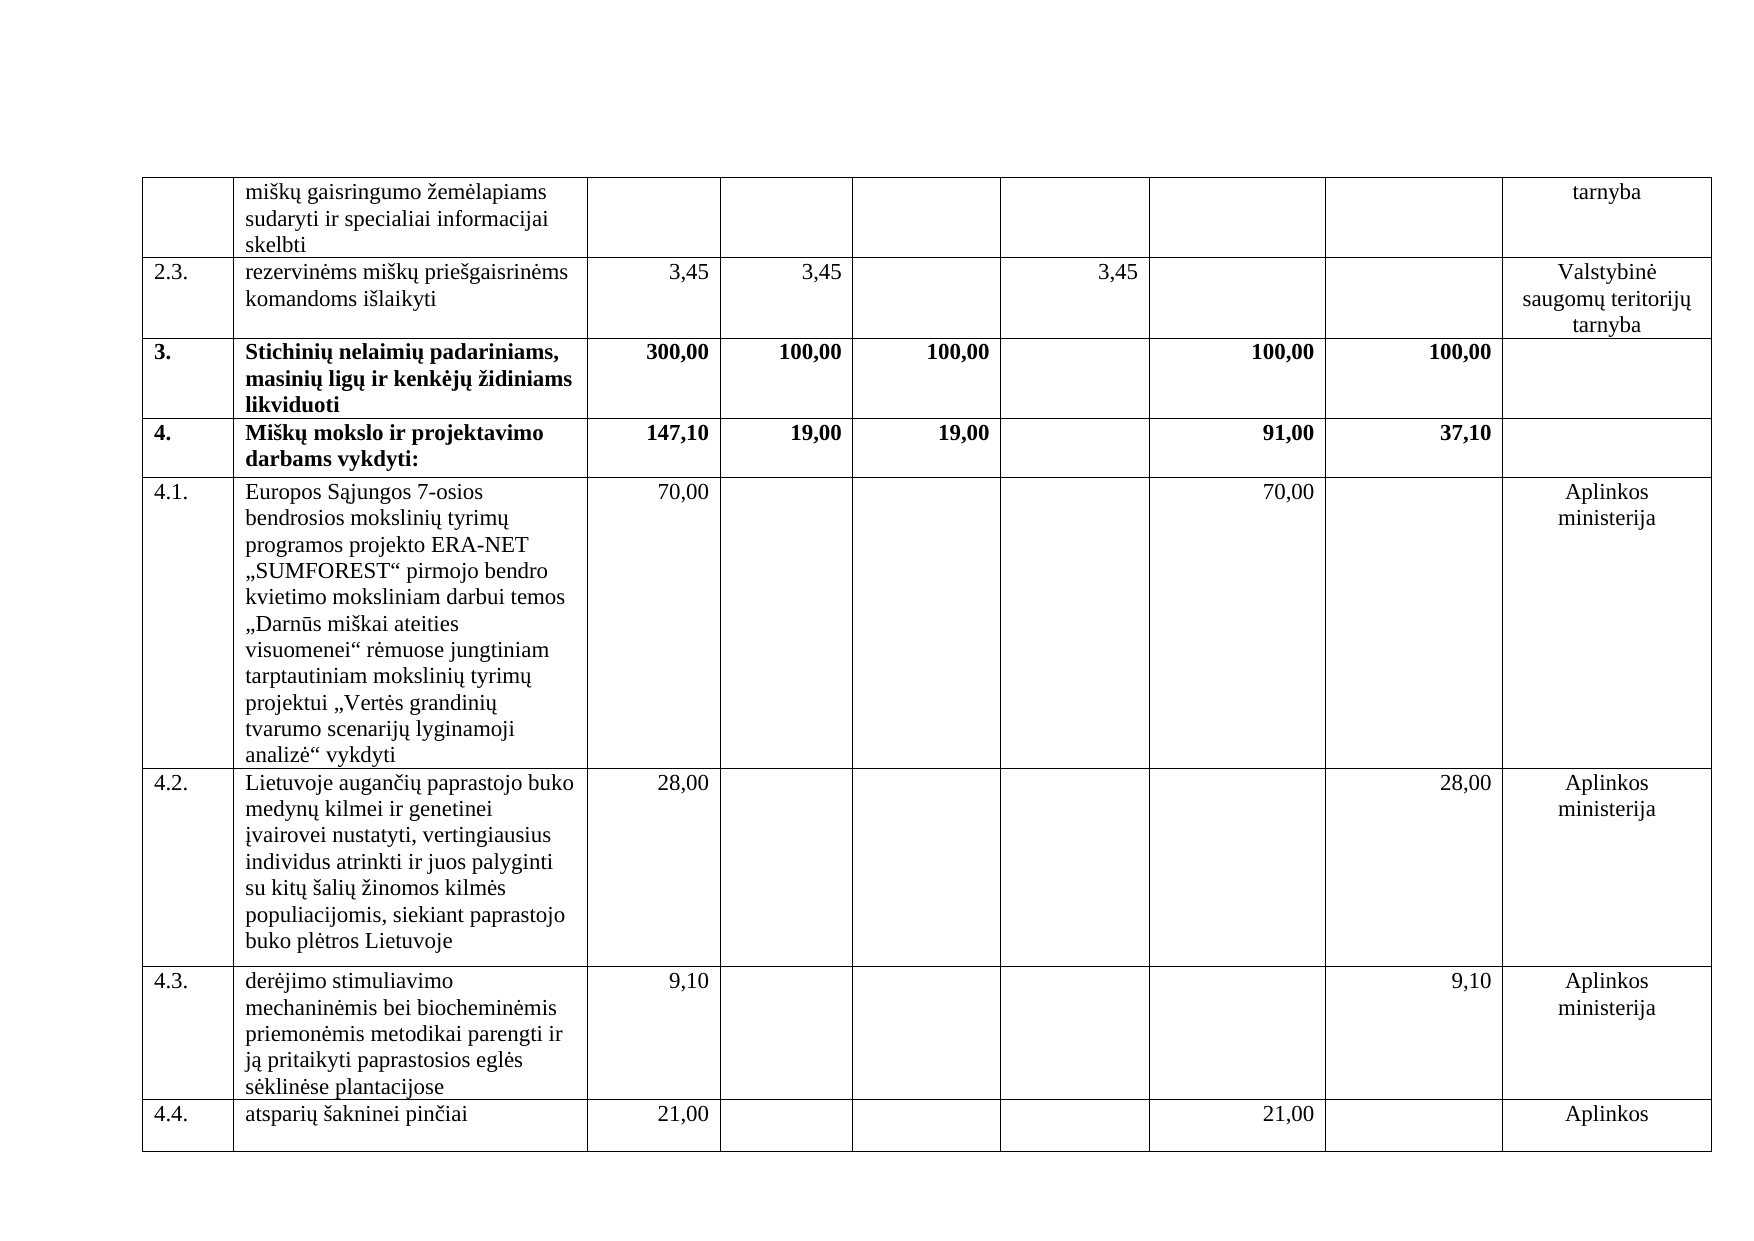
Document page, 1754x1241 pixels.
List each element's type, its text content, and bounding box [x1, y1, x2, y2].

table_cell [853, 769, 1000, 966]
table_cell [853, 478, 1000, 768]
table_cell rezervinėms miškų priešgaisrinėms komandoms išlaikyti [234, 258, 587, 337]
table_cell [1001, 419, 1149, 477]
table_cell [721, 1100, 852, 1151]
table_cell 100,00 [853, 339, 1000, 417]
table_cell 4.2. [143, 769, 233, 966]
table_cell [1001, 178, 1149, 257]
table_cell 147,10 [588, 419, 720, 477]
table_cell 100,00 [1150, 339, 1325, 417]
table_cell 28,00 [588, 769, 720, 966]
table_cell 3,45 [588, 258, 720, 337]
table_cell Aplinkos ministerija [1503, 967, 1711, 1099]
table_cell [1150, 178, 1325, 257]
table_cell 4.1. [143, 478, 233, 768]
table_cell Europos Sąjungos 7-osios bendrosios mokslinių tyrimų programos projekto ERA-NET „SUMFOREST“ pirmojo bendro kvietimo moksliniam darbui temos „Darnūs miškai ateities visuomenei“ rėmuose jungtiniam tarptautiniam mokslinių tyrimų projektui „Vertės grandinių tvarumo scenarijų lyginamoji analizė“ vykdyti [234, 478, 587, 768]
table_cell Aplinkos ministerija [1503, 478, 1711, 768]
table_cell Stichinių nelaimių padariniams, masinių ligų ir kenkėjų židiniams likviduoti [234, 339, 587, 417]
table_cell 4.4. [143, 1100, 233, 1151]
table_cell [1150, 769, 1325, 966]
table_cell [143, 178, 233, 257]
table_cell [853, 1100, 1000, 1151]
table_cell 91,00 [1150, 419, 1325, 477]
table_cell 3,45 [721, 258, 852, 337]
table_cell 70,00 [1150, 478, 1325, 768]
table_cell 100,00 [1326, 339, 1502, 417]
table_cell [1150, 967, 1325, 1099]
table_cell derėjimo stimuliavimo mechaninėmis bei biocheminėmis priemonėmis metodikai parengti ir ją pritaikyti paprastosios eglės sėklinėse plantacijose [234, 967, 587, 1099]
table_cell [1001, 967, 1149, 1099]
table_cell [721, 769, 852, 966]
table_cell 3,45 [1001, 258, 1149, 337]
table_cell 9,10 [588, 967, 720, 1099]
table_cell 3. [143, 339, 233, 417]
table_cell [721, 178, 852, 257]
table_cell [1326, 258, 1502, 337]
table_cell 21,00 [1150, 1100, 1325, 1151]
table_cell 28,00 [1326, 769, 1502, 966]
table_cell Valstybinė saugomų teritorijų tarnyba [1503, 258, 1711, 337]
table_cell miškų gaisringumo žemėlapiams sudaryti ir specialiai informacijai skelbti [234, 178, 587, 257]
table_cell 19,00 [853, 419, 1000, 477]
table_cell 37,10 [1326, 419, 1502, 477]
table_cell [721, 478, 852, 768]
table_cell [1326, 1100, 1502, 1151]
table_cell 21,00 [588, 1100, 720, 1151]
table_cell [853, 178, 1000, 257]
table_cell [1326, 478, 1502, 768]
table_cell [1150, 258, 1325, 337]
table_cell [588, 178, 720, 257]
table_cell [1503, 339, 1711, 417]
table_cell 4.3. [143, 967, 233, 1099]
table_cell 2.3. [143, 258, 233, 337]
table_cell [1001, 1100, 1149, 1151]
table_cell [1326, 178, 1502, 257]
table_cell Aplinkos [1503, 1100, 1711, 1151]
table_cell Miškų mokslo ir projektavimo darbams vykdyti: [234, 419, 587, 477]
table_cell [1001, 478, 1149, 768]
table_cell 100,00 [721, 339, 852, 417]
table_cell Aplinkos ministerija [1503, 769, 1711, 966]
table_cell 70,00 [588, 478, 720, 768]
table_cell [853, 967, 1000, 1099]
table_cell [1001, 769, 1149, 966]
table_cell 19,00 [721, 419, 852, 477]
table_cell [721, 967, 852, 1099]
table_cell [1503, 419, 1711, 477]
table_cell atsparių šakninei pinčiai [234, 1100, 587, 1151]
table_cell tarnyba [1503, 178, 1711, 257]
table_cell 300,00 [588, 339, 720, 417]
table_cell 4. [143, 419, 233, 477]
table_cell Lietuvoje augančių paprastojo buko medynų kilmei ir genetinei įvairovei nustatyti, vertingiausius individus atrinkti ir juos palyginti su kitų šalių žinomos kilmės populiacijomis, siekiant paprastojo buko plėtros Lietuvoje [234, 769, 587, 966]
table_cell [853, 258, 1000, 337]
table_cell 9,10 [1326, 967, 1502, 1099]
table_cell [1001, 339, 1149, 417]
